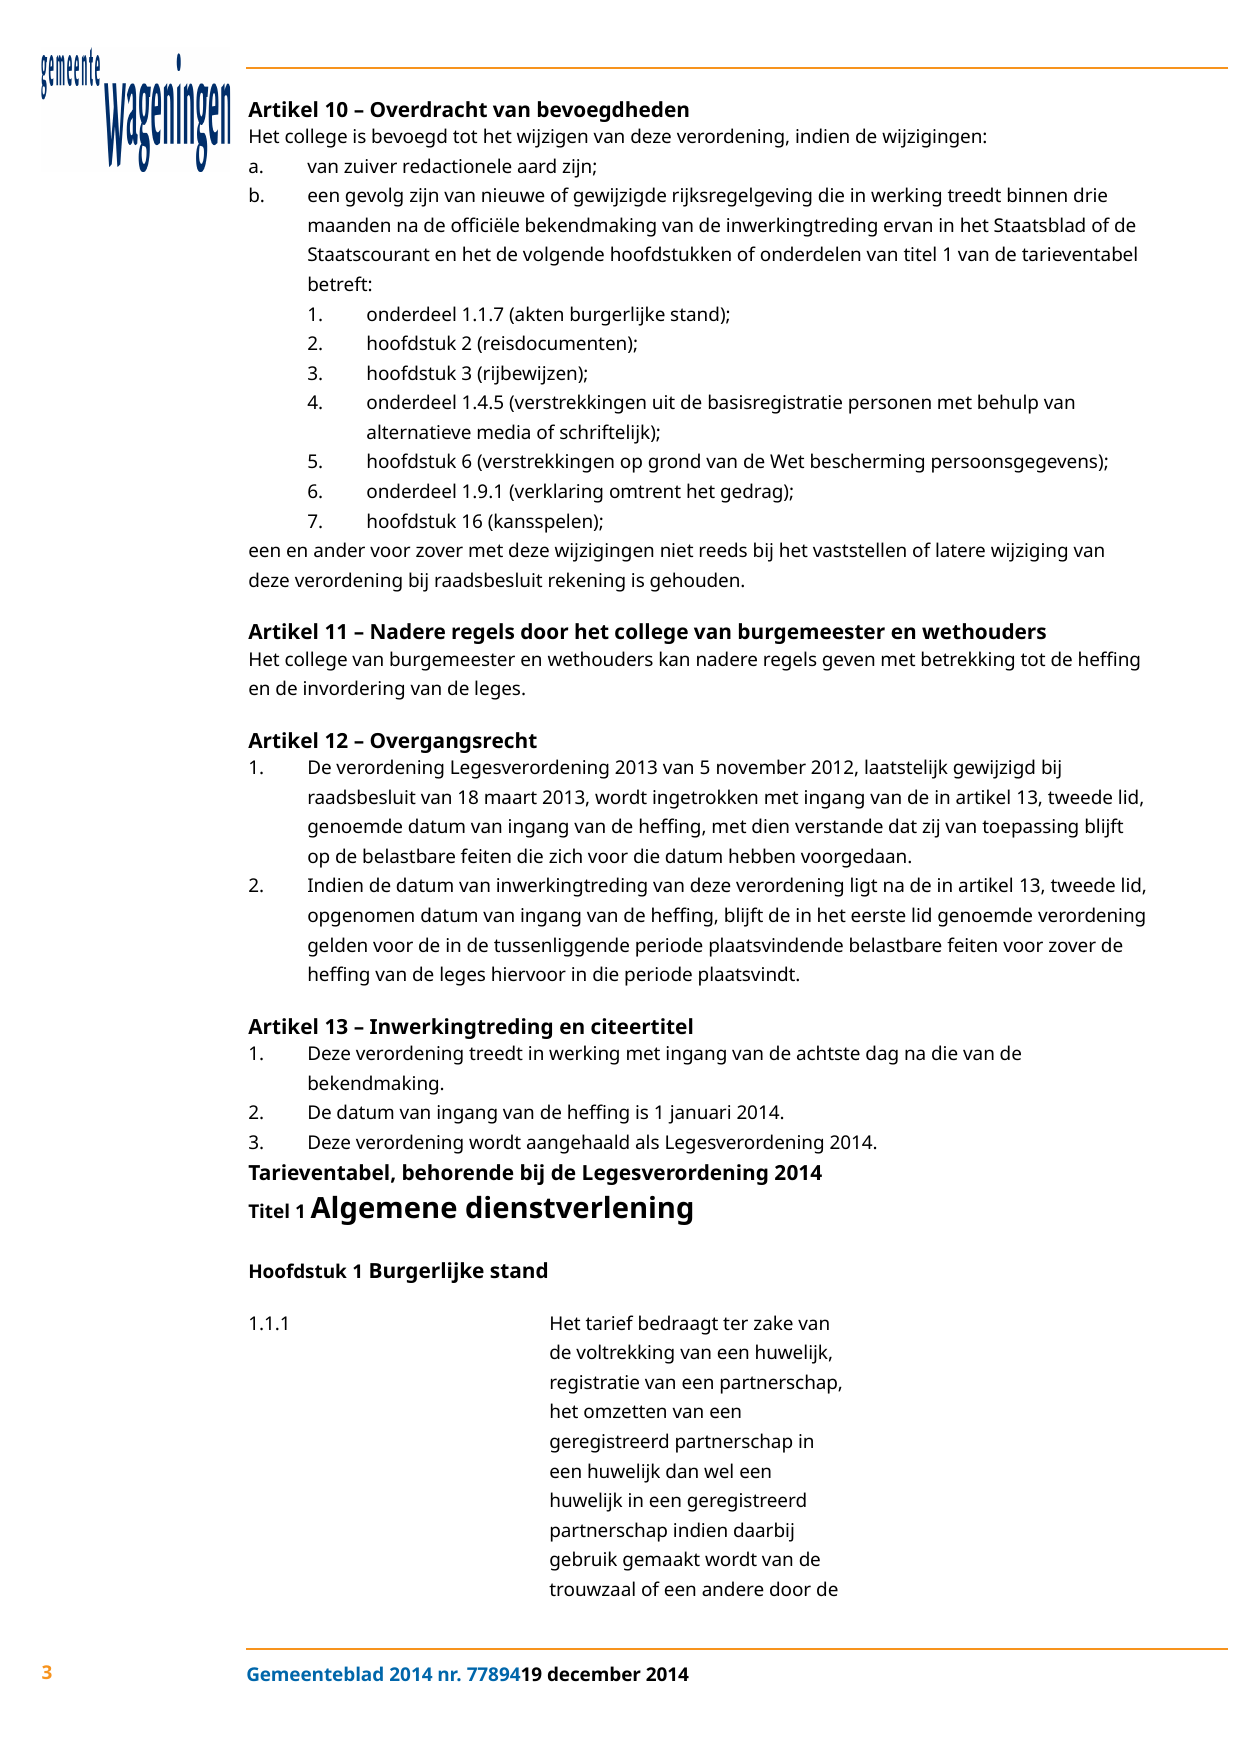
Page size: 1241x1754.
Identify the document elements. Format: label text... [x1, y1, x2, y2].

text Titel 1 Algemene dienstverlening [248, 1187, 1152, 1227]
list De verordening Legesverordening 2013 van 5 november 2012, laatstelijk gewijzigd bij raadsbesluit van 18 maart 2013, wordt ingetrokken met ingang van de in artikel 13, tweede lid, genoemde datum van ingang van de heffing, met dien verstande dat zij van toepassing blijft op de belastbare feiten die zich voor die datum hebben voorgedaan. [248, 754, 1152, 869]
text Hoofdstuk 1 Burgerlijke stand [248, 1256, 1152, 1284]
text een en ander voor zover met deze wijzigingen niet reeds bij het vaststellen of latere wijziging van deze verordening bij raadsbesluit rekening is gehouden. [248, 537, 1152, 593]
list onderdeel 1.1.7 (akten burgerlijke stand); [307, 301, 1152, 326]
text Artikel 12 – Overgangsrecht [248, 726, 1152, 754]
list onderdeel 1.4.5 (verstrekkingen uit de basisregistratie personen met behulp van alternatieve media of schriftelijk); [307, 389, 1152, 445]
list onderdeel 1.9.1 (verklaring omtrent het gedrag); [307, 478, 1152, 504]
picture [41, 47, 231, 172]
table_header Het tarief bedraagt ter zake van de voltrekking van een huwelijk, registratie van een partnerschap, het omzetten van een geregistreerd partnerschap in een huwelijk dan wel een huwelijk in een geregistreerd partnerschap indien daarbij gebruik gemaakt wordt van de trouwzaal of een andere door de [549, 1310, 850, 1602]
list van zuiver redactionele aard zijn; [248, 153, 1152, 178]
list Indien de datum van inwerkingtreding van deze verordening ligt na de in artikel 13, tweede lid, opgenomen datum van ingang van de heffing, blijft de in het eerste lid genoemde verordening gelden voor de in de tussenliggende periode plaatsvindende belastbare feiten voor zover de heffing van de leges hiervoor in die periode plaatsvindt. [248, 873, 1152, 987]
text Het college is bevoegd tot het wijzigen van deze verordening, indien de wijzigingen: [248, 123, 1152, 149]
list hoofdstuk 6 (verstrekkingen op grond van de Wet bescherming persoonsgegevens); [307, 449, 1152, 474]
text Artikel 11 – Nadere regels door het college van burgemeester en wethouders [248, 617, 1152, 646]
table_header [850, 1310, 1152, 1602]
text Tarieventabel, behorende bij de Legesverordening 2014 [248, 1158, 1152, 1187]
list een gevolg zijn van nieuwe of gewijzigde rijksregelgeving die in werking treedt binnen drie maanden na de officiële bekendmaking van de inwerkingtreding ervan in het Staatsblad of de Staatscourant en het de volgende hoofdstukken of onderdelen van titel 1 van de tarieventabel betreft: [248, 182, 1152, 297]
list De datum van ingang van de heffing is 1 januari 2014. [248, 1099, 1152, 1125]
table_header 1.1.1 [248, 1310, 549, 1602]
text Artikel 10 – Overdracht van bevoegdheden [248, 95, 1152, 123]
list hoofdstuk 2 (reisdocumenten); [307, 330, 1152, 356]
list hoofdstuk 3 (rijbewijzen); [307, 360, 1152, 386]
list hoofdstuk 16 (kansspelen); [307, 508, 1152, 533]
text Artikel 13 – Inwerkingtreding en citeertitel [248, 1012, 1152, 1040]
list Deze verordening wordt aangehaald als Legesverordening 2014. [248, 1129, 1152, 1155]
text Het college van burgemeester en wethouders kan nadere regels geven met betrekking tot de heffing en de invordering van de leges. [248, 646, 1152, 701]
list Deze verordening treedt in werking met ingang van de achtste dag na die van de bekendmaking. [248, 1040, 1152, 1096]
